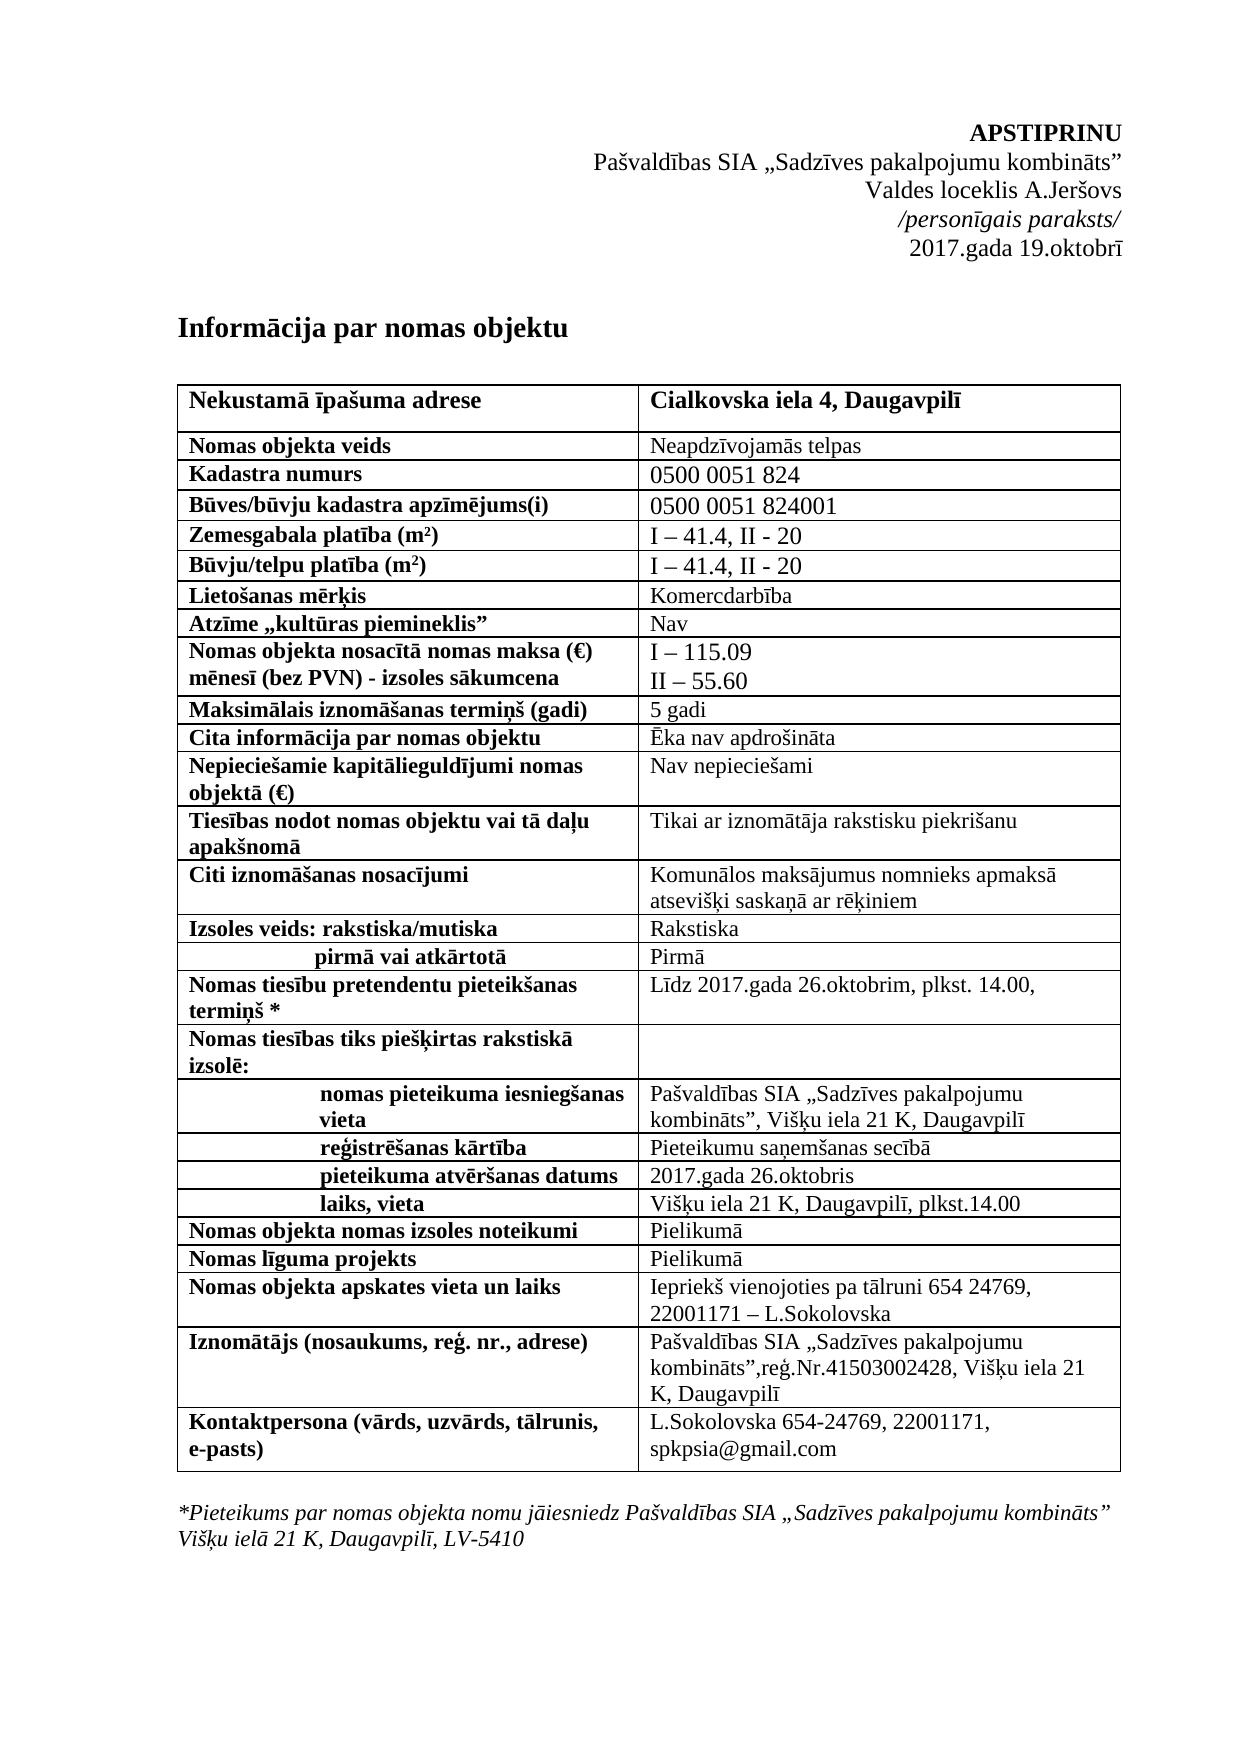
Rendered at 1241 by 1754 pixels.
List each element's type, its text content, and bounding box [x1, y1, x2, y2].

table_cell pirmā vai atkārtotā [178, 943, 638, 969]
text Valdes loceklis A.Jeršovs [177, 176, 1122, 204]
table_cell 0500 0051 824001 [639, 491, 1120, 519]
table_cell Zemesgabala platība (m²) [178, 521, 638, 550]
table_cell Pieteikumu saņemšanas secībā [639, 1134, 1120, 1160]
table_cell Pirmā [639, 943, 1120, 969]
table_cell Nomas tiesības tiks piešķirtas rakstiskā izsolē: [178, 1025, 638, 1078]
table_cell Atzīme „kultūras piemineklis” [178, 610, 638, 636]
table_cell Izsoles veids: rakstiska/mutiska [178, 915, 638, 942]
table_cell Višķu iela 21 K, Daugavpilī, plkst.14.00 [639, 1190, 1120, 1216]
table_cell Iznomātājs (nosaukums, reģ. nr., adrese) [178, 1328, 638, 1407]
text 2017.gada 19.oktobrī [177, 233, 1122, 262]
table_cell Nomas līguma projekts [178, 1246, 638, 1272]
table_cell Līdz 2017.gada 26.oktobrim, plkst. 14.00, [639, 971, 1120, 1024]
table_cell Iepriekš vienojoties pa tālruni 654 24769, 22001171 – L.Sokolovska [639, 1273, 1120, 1326]
text *Pieteikums par nomas objekta nomu jāiesniedz Pašvaldības SIA „Sadzīves pakalpojumu kombināts” Višķu ielā 21 K, Daugavpilī, LV-5410 [177, 1499, 1122, 1551]
table_cell Komercdarbība [639, 582, 1120, 608]
table_cell Būves/būvju kadastra apzīmējums(i) [178, 491, 638, 519]
table_cell laiks, vieta [178, 1190, 638, 1216]
table_cell Būvju/telpu platība (m2) [178, 551, 638, 580]
table_cell Pašvaldības SIA „Sadzīves pakalpojumu kombināts”, Višķu iela 21 K, Daugavpilī [639, 1080, 1120, 1132]
table_cell Nav [639, 610, 1120, 636]
table_cell Kontaktpersona (vārds, uzvārds, tālrunis, e-pasts) [178, 1408, 638, 1471]
table_cell Nomas objekta nosacītā nomas maksa (€) mēnesī (bez PVN) - izsoles sākumcena [178, 638, 638, 695]
table_cell 2017.gada 26.oktobris [639, 1162, 1120, 1188]
table_cell L.Sokolovska 654-24769, 22001171, spkpsia@gmail.com [639, 1408, 1120, 1471]
table_cell Maksimālais iznomāšanas termiņš (gadi) [178, 697, 638, 723]
table_cell 0500 0051 824 [639, 461, 1120, 489]
table_cell Nomas objekta apskates vieta un laiks [178, 1273, 638, 1326]
table_cell Ēka nav apdrošināta [639, 725, 1120, 751]
table_cell [639, 1025, 1120, 1078]
table_cell Nomas tiesību pretendentu pieteikšanas termiņš * [178, 971, 638, 1024]
table_cell I – 115.09 II – 55.60 [639, 638, 1120, 695]
table_cell Nomas objekta nomas izsoles noteikumi [178, 1218, 638, 1244]
table_cell pieteikuma atvēršanas datums [178, 1162, 638, 1188]
table_cell Citi iznomāšanas nosacījumi [178, 861, 638, 914]
table_cell nomas pieteikuma iesniegšanas vieta [178, 1080, 638, 1132]
table_cell Rakstiska [639, 915, 1120, 942]
table_cell Nepieciešamie kapitālieguldījumi nomas objektā (€) [178, 752, 638, 805]
table_cell Cita informācija par nomas objektu [178, 725, 638, 751]
table_cell Kadastra numurs [178, 461, 638, 489]
table_cell Komunālos maksājumus nomnieks apmaksā atsevišķi saskaņā ar rēķiniem [639, 861, 1120, 914]
table_cell Pielikumā [639, 1218, 1120, 1244]
table_header Cialkovska iela 4, Daugavpilī [639, 386, 1120, 431]
table_header Nekustamā īpašuma adrese [178, 386, 638, 431]
table_cell Nomas objekta veids [178, 433, 638, 459]
table_cell Nav nepieciešami [639, 752, 1120, 805]
table_cell I – 41.4, II - 20 [639, 551, 1120, 580]
table_cell Pielikumā [639, 1246, 1120, 1272]
table_cell Tiesības nodot nomas objektu vai tā daļu apakšnomā [178, 807, 638, 859]
text /personīgais paraksts/ [177, 204, 1122, 233]
subtitle Informācija par nomas objektu [177, 310, 1122, 343]
table_cell Tikai ar iznomātāja rakstisku piekrišanu [639, 807, 1120, 859]
table_cell I – 41.4, II - 20 [639, 521, 1120, 550]
text Pašvaldības SIA „Sadzīves pakalpojumu kombināts” [177, 147, 1122, 176]
table_cell 5 gadi [639, 697, 1120, 723]
text APSTIPRINU [177, 118, 1122, 147]
table_cell Lietošanas mērķis [178, 582, 638, 608]
table_cell Pašvaldības SIA „Sadzīves pakalpojumu kombināts”,reģ.Nr.41503002428, Višķu iela 21 K, Daugavpilī [639, 1328, 1120, 1407]
table_cell reģistrēšanas kārtība [178, 1134, 638, 1160]
table_cell Neapdzīvojamās telpas [639, 433, 1120, 459]
